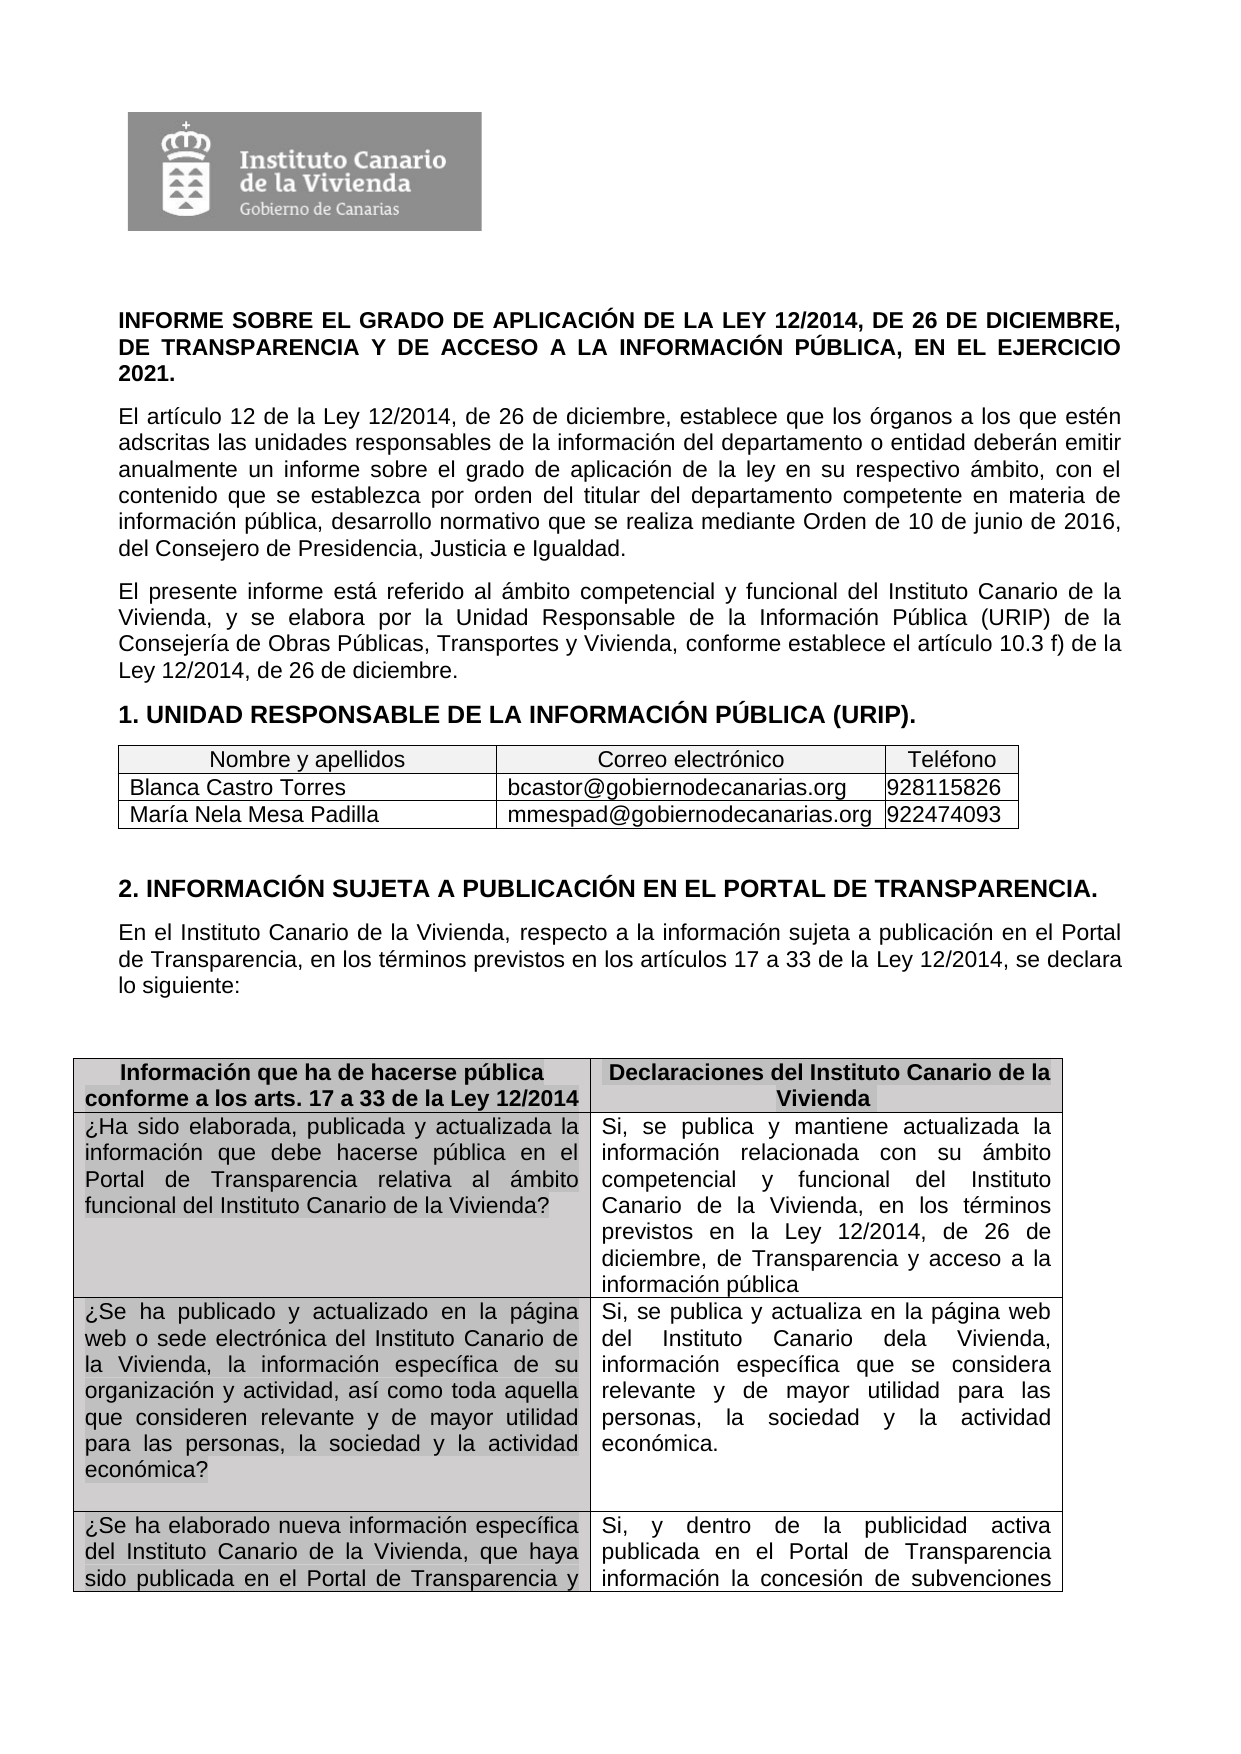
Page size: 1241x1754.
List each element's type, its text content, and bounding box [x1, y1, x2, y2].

table_cell 928115826 [886, 774, 1018, 800]
text INFORME SOBRE EL GRADO DE APLICACIÓN DE LA LEY 12/2014, DE 26 DE DICIEMBRE, DE TRANSPARENCIA Y DE ACCESO A LA INFORMACIÓN PÚBLICA, EN EL EJERCICIO 2021. [118, 307, 1122, 386]
table_cell bcastor@gobiernodecanarias.org [497, 774, 885, 800]
table_cell ¿Se ha publicado y actualizado en la página web o sede electrónica del Instituto Canario de la Vivienda, la información específica de su organización y actividad, así como toda aquella que consideren relevante y de mayor utilidad para las personas, la sociedad y la actividad económica? [74, 1298, 590, 1511]
text El artículo 12 de la Ley 12/2014, de 26 de diciembre, establece que los órganos a los que estén adscritas las unidades responsables de la información del departamento o entidad deberán emitir anualmente un informe sobre el grado de aplicación de la ley en su respectivo ámbito, con el contenido que se establezca por orden del titular del departamento competente en materia de información pública, desarrollo normativo que se realiza mediante Orden de 10 de junio de 2016, del Consejero de Presidencia, Justicia e Igualdad. [118, 403, 1122, 561]
text En el Instituto Canario de la Vivienda, respecto a la información sujeta a publicación en el Portal de Transparencia, en los términos previstos en los artículos 17 a 33 de la Ley 12/2014, se declara lo siguiente: [118, 919, 1122, 998]
table_header Información que ha de hacerse pública conforme a los arts. 17 a 33 de la Ley 12/2014 [74, 1059, 590, 1112]
table_header Declaraciones del Instituto Canario de la Vivienda [591, 1059, 1062, 1112]
table_cell Si, se publica y mantiene actualizada la información relacionada con su ámbito competencial y funcional del Instituto Canario de la Vivienda, en los términos previstos en la Ley 12/2014, de 26 de diciembre, de Transparencia y acceso a la información pública [591, 1113, 1062, 1297]
table_cell ¿Ha sido elaborada, publicada y actualizada la información que debe hacerse pública en el Portal de Transparencia relativa al ámbito funcional del Instituto Canario de la Vivienda? [74, 1113, 590, 1297]
table_header Nombre y apellidos [119, 746, 496, 773]
text 2. INFORMACIÓN SUJETA A PUBLICACIÓN EN EL PORTAL DE TRANSPARENCIA. [118, 874, 1122, 903]
table_cell mmespad@gobiernodecanarias.org [497, 801, 885, 827]
picture [127, 112, 482, 231]
table_cell 922474093 [886, 801, 1018, 827]
table_cell ¿Se ha elaborado nueva información específica del Instituto Canario de la Vivienda, que haya sido publicada en el Portal de Transparencia y [74, 1512, 590, 1591]
table_header Teléfono [886, 746, 1018, 773]
table_header Correo electrónico [497, 746, 885, 773]
table_cell Si, se publica y actualiza en la página web del Instituto Canario dela Vivienda, información específica que se considera relevante y de mayor utilidad para las personas, la sociedad y la actividad económica. [591, 1298, 1062, 1511]
table_cell Blanca Castro Torres [119, 774, 496, 800]
text 1. UNIDAD RESPONSABLE DE LA INFORMACIÓN PÚBLICA (URIP). [118, 700, 1122, 728]
text El presente informe está referido al ámbito competencial y funcional del Instituto Canario de la Vivienda, y se elabora por la Unidad Responsable de la Información Pública (URIP) de la Consejería de Obras Públicas, Transportes y Vivienda, conforme establece el artículo 10.3 f) de la Ley 12/2014, de 26 de diciembre. [118, 578, 1122, 683]
table_cell Si, y dentro de la publicidad activa publicada en el Portal de Transparencia información la concesión de subvenciones [591, 1512, 1062, 1591]
table_cell María Nela Mesa Padilla [119, 801, 496, 827]
